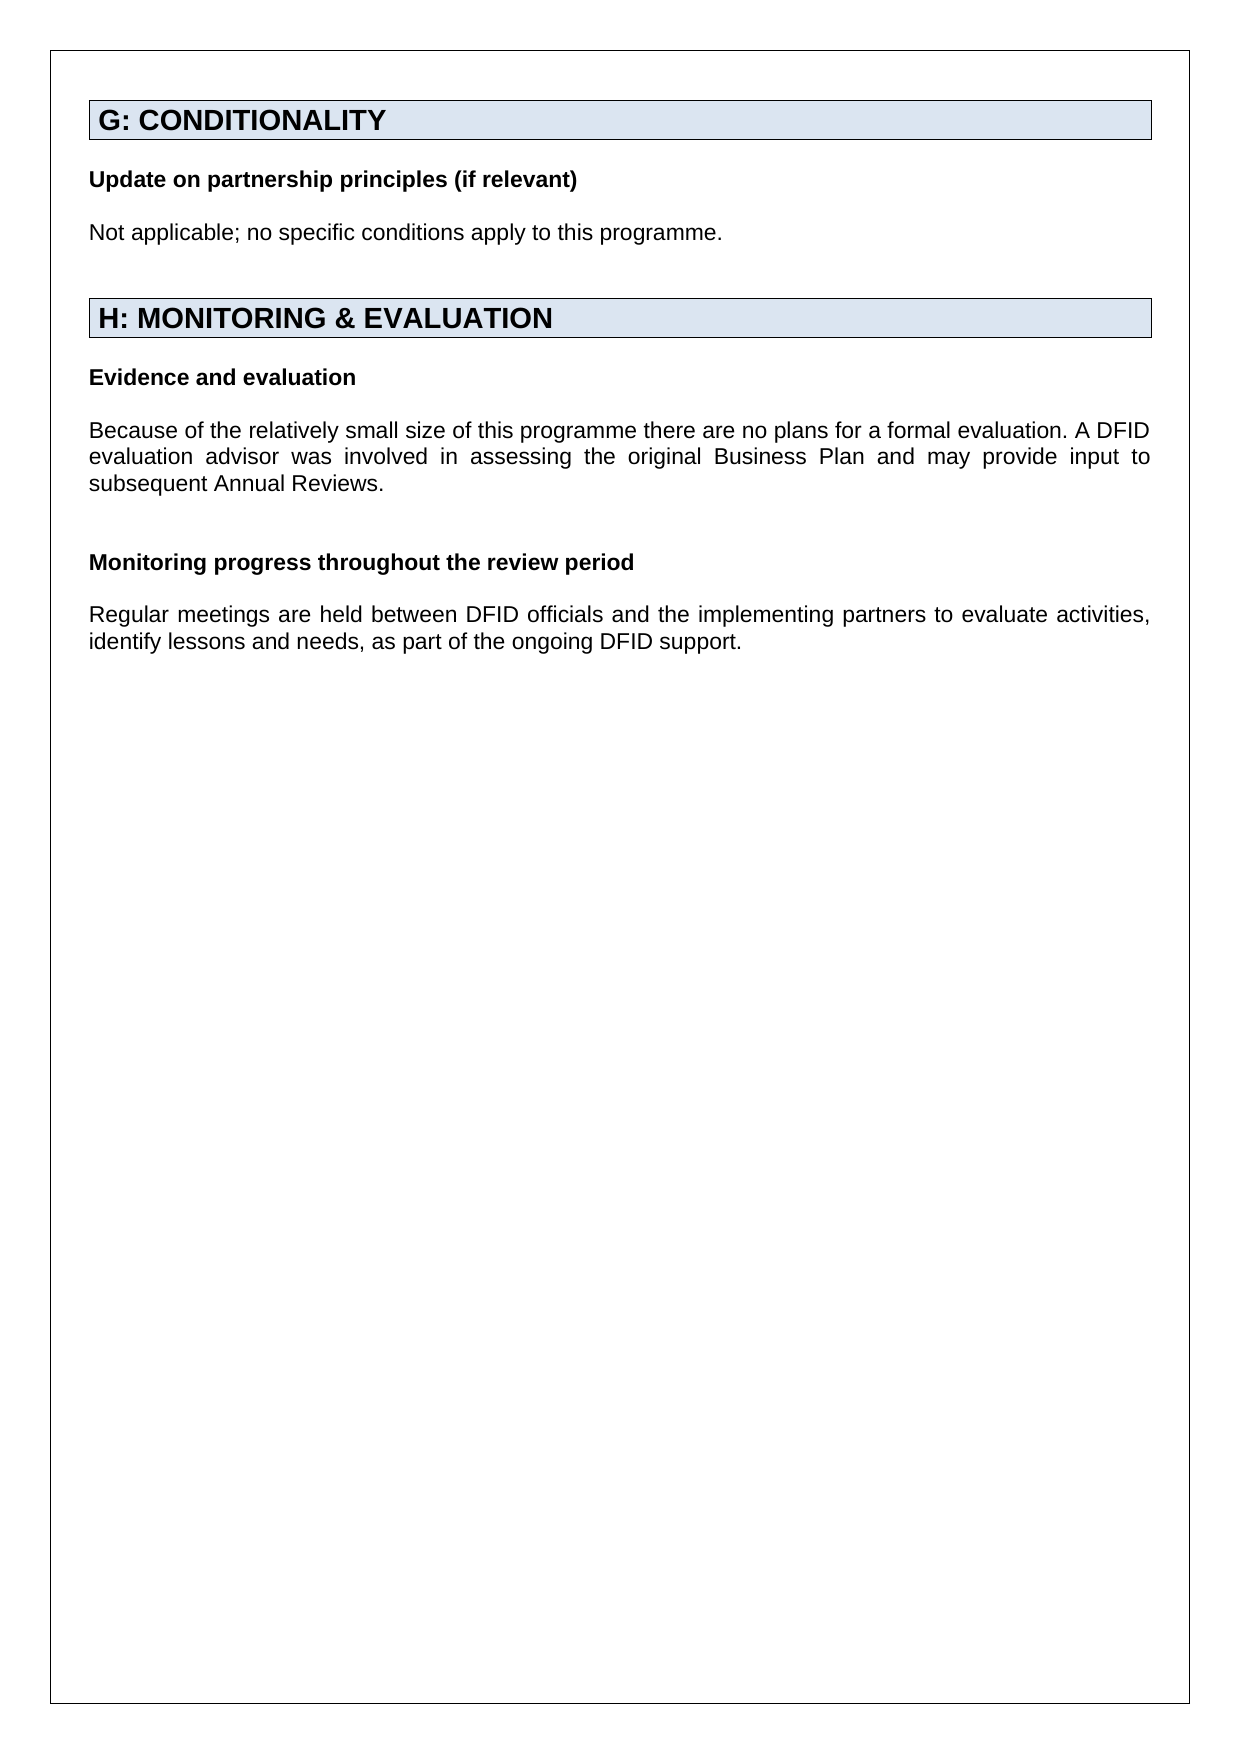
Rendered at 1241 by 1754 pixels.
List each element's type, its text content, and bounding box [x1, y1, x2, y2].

text Because of the relatively small size of this programme there are no plans for a formal evaluation. A DFID evaluation advisor was involved in assessing the original Business Plan and may provide input to subsequent Annual Reviews. [89, 417, 1152, 496]
text Regular meetings are held between DFID officials and the implementing partners to evaluate activities, identify lessons and needs, as part of the ongoing DFID support. [89, 601, 1152, 654]
text Monitoring progress throughout the review period [89, 549, 1152, 575]
text G: CONDITIONALITY [90, 101, 1151, 139]
text Evidence and evaluation [89, 364, 1152, 391]
text H: MONITORING & EVALUATION [90, 299, 1151, 337]
text Update on partnership principles (if relevant) [89, 166, 1152, 193]
text Not applicable; no specific conditions apply to this programme. [89, 219, 1152, 245]
